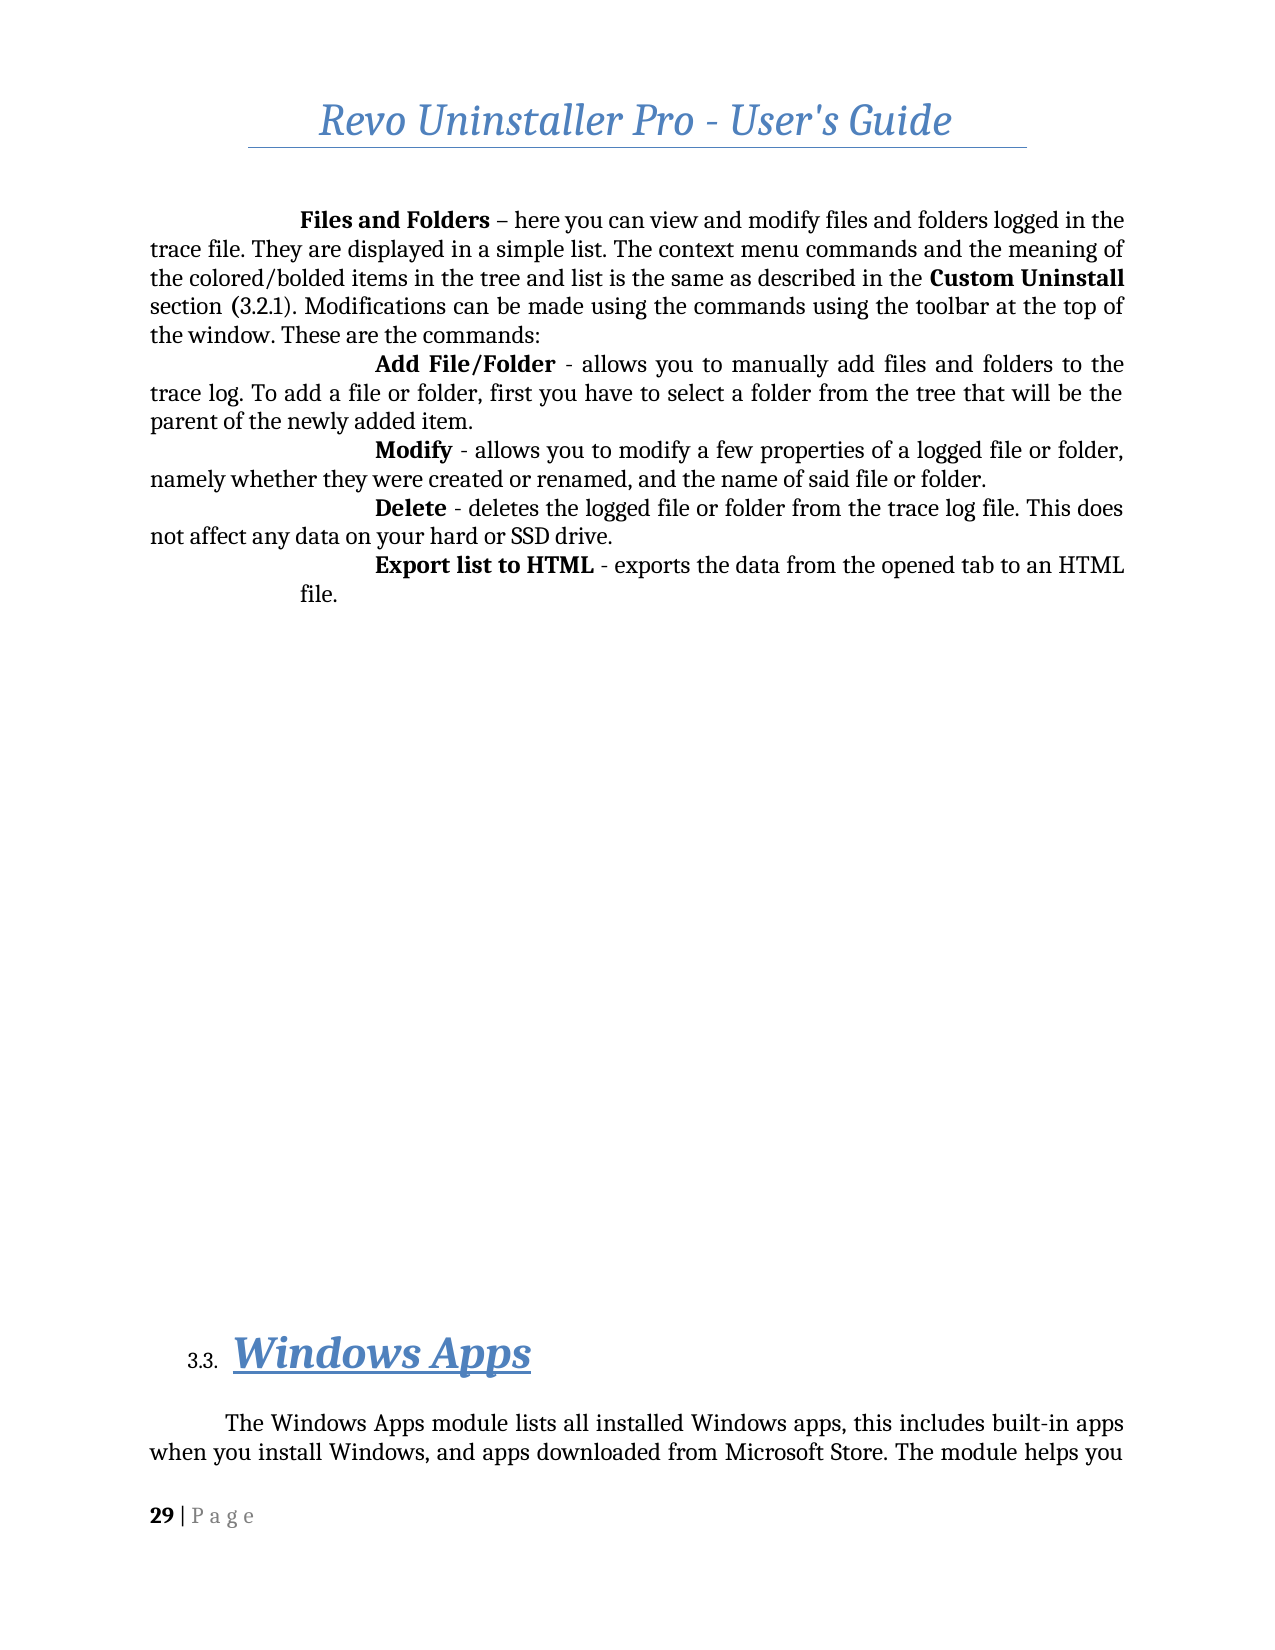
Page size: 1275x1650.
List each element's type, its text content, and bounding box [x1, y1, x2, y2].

text Modify - allows you to modify a few properties of a logged file or folder, namely whether they were created or renamed, and the name of said file or folder. [150, 436, 1125, 493]
text Delete - deletes the logged file or folder from the trace log file. This does not affect any data on your hard or SSD drive. [150, 493, 1125, 551]
text Files and Folders – here you can view and modify files and folders logged in the trace file. They are displayed in a simple list. The context menu commands and the meaning of the colored/bolded items in the tree and list is the same as described in the Custom Uninstall section (3.2.1). Modifications can be made using the commands using the toolbar at the top of the window. These are the commands: [150, 206, 1125, 350]
text Add File/Folder - allows you to manually add files and folders to the trace log. To add a file or folder, first you have to select a folder from the tree that will be the parent of the newly added item. [150, 350, 1125, 436]
list Windows Apps [187, 1327, 1125, 1380]
text Export list to HTML - exports the data from the opened tab to an HTML file. [300, 551, 1125, 608]
text The Windows Apps module lists all installed Windows apps, this includes built-in apps when you install Windows, and apps downloaded from Microsoft Store. The module helps you [150, 1409, 1125, 1466]
